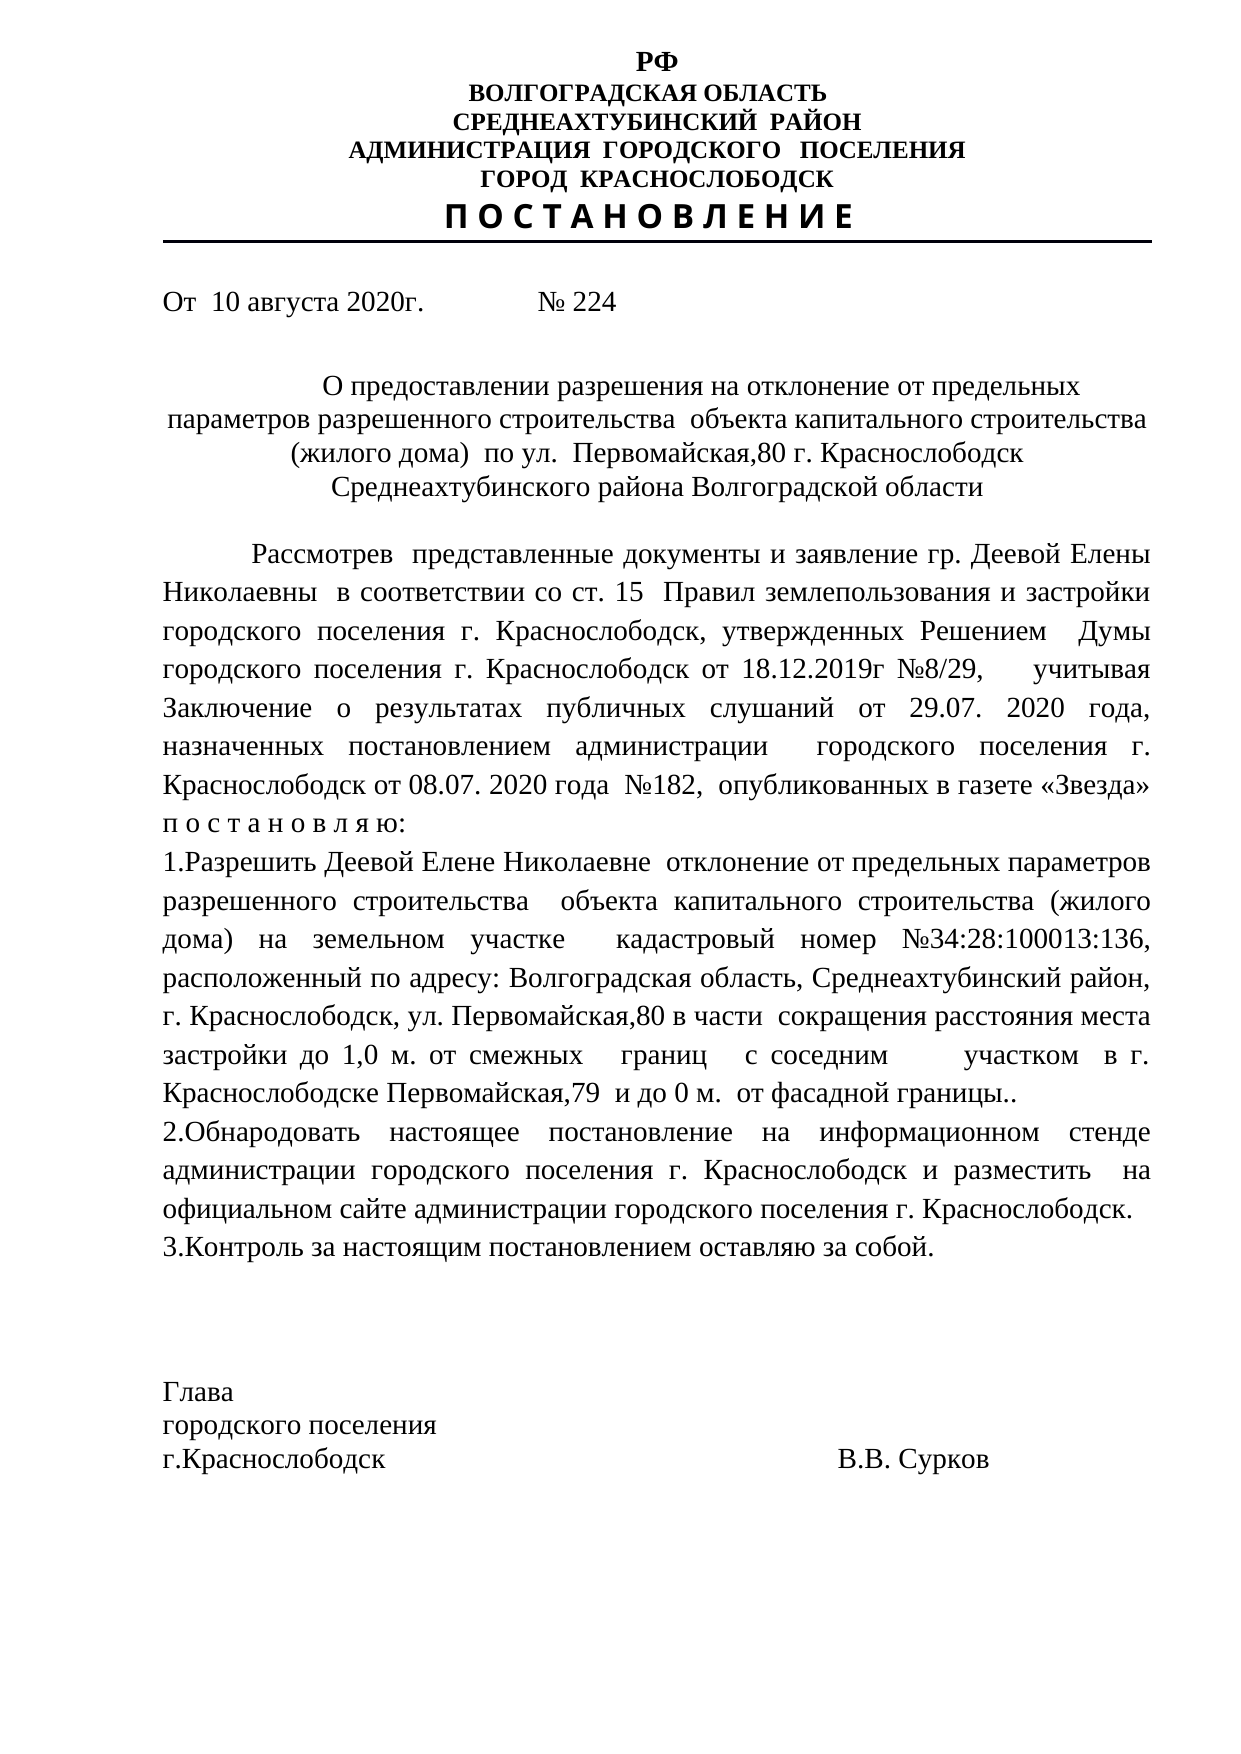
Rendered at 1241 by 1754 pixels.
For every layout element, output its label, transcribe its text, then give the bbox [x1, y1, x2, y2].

subtitle АДМИНИСТРАЦИЯ ГОРОДСКОГО ПОСЕЛЕНИЯ [162, 135, 1152, 164]
text Глава [162, 1374, 1152, 1407]
text От 10 августа 2020г. № 224 [162, 284, 1152, 318]
text 1.Разрешить Деевой Елене Николаевне отклонение от предельных параметров разрешенного строительства объекта капитального строительства (жилого дома) на земельном участке кадастровый номер №34:28:100013:136, расположенный по адресу: Волгоградская область, Среднеахтубинский район, г. Краснослободск, ул. Первомайская,80 в части сокращения расстояния места застройки до 1,0 м. от смежных границ с соседним участком в г. Краснослободске Первомайская,79 и до 0 м. от фасадной границы.. [162, 844, 1152, 1109]
text О предоставлении разрешения на отклонение от предельных параметров разрешенного строительства объекта капитального строительства (жилого дома) по ул. Первомайская,80 г. Краснослободск Среднеахтубинского района Волгоградской области [162, 368, 1152, 502]
text 2.Обнародовать настоящее постановление на информационном стенде администрации городского поселения г. Краснослободск и разместить на официальном сайте администрации городского поселения г. Краснослободск. [162, 1114, 1152, 1224]
subtitle СРЕДНЕАХТУБИНСКИЙ РАЙОН [162, 107, 1152, 135]
text г.Краснослободск В.В. Сурков [162, 1441, 1152, 1474]
text Рассмотрев представленные документы и заявление гр. Деевой Елены Николаевны в соответствии со ст. 15 Правил землепользования и застройки городского поселения г. Краснослободск, утвержденных Решением Думы городского поселения г. Краснослободск от 18.12.2019г №8/29, учитывая Заключение о результатах публичных слушаний от 29.07. 2020 года, назначенных постановлением администрации городского поселения г. Краснослободск от 08.07. 2020 года №182, опубликованных в газете «Звезда» п о с т а н о в л я ю: [162, 536, 1152, 839]
text 3.Контроль за настоящим постановлением оставляю за собой. [162, 1229, 1152, 1263]
subtitle ГОРОД КРАСНОСЛОБОДСК [162, 164, 1152, 193]
text городского поселения [162, 1407, 1152, 1441]
subtitle ВОЛГОГРАДСКАЯ ОБЛАСТЬ [162, 78, 1152, 107]
text ПОСТАНОВЛЕНИЕ [162, 193, 1152, 243]
text РФ [162, 44, 1152, 78]
